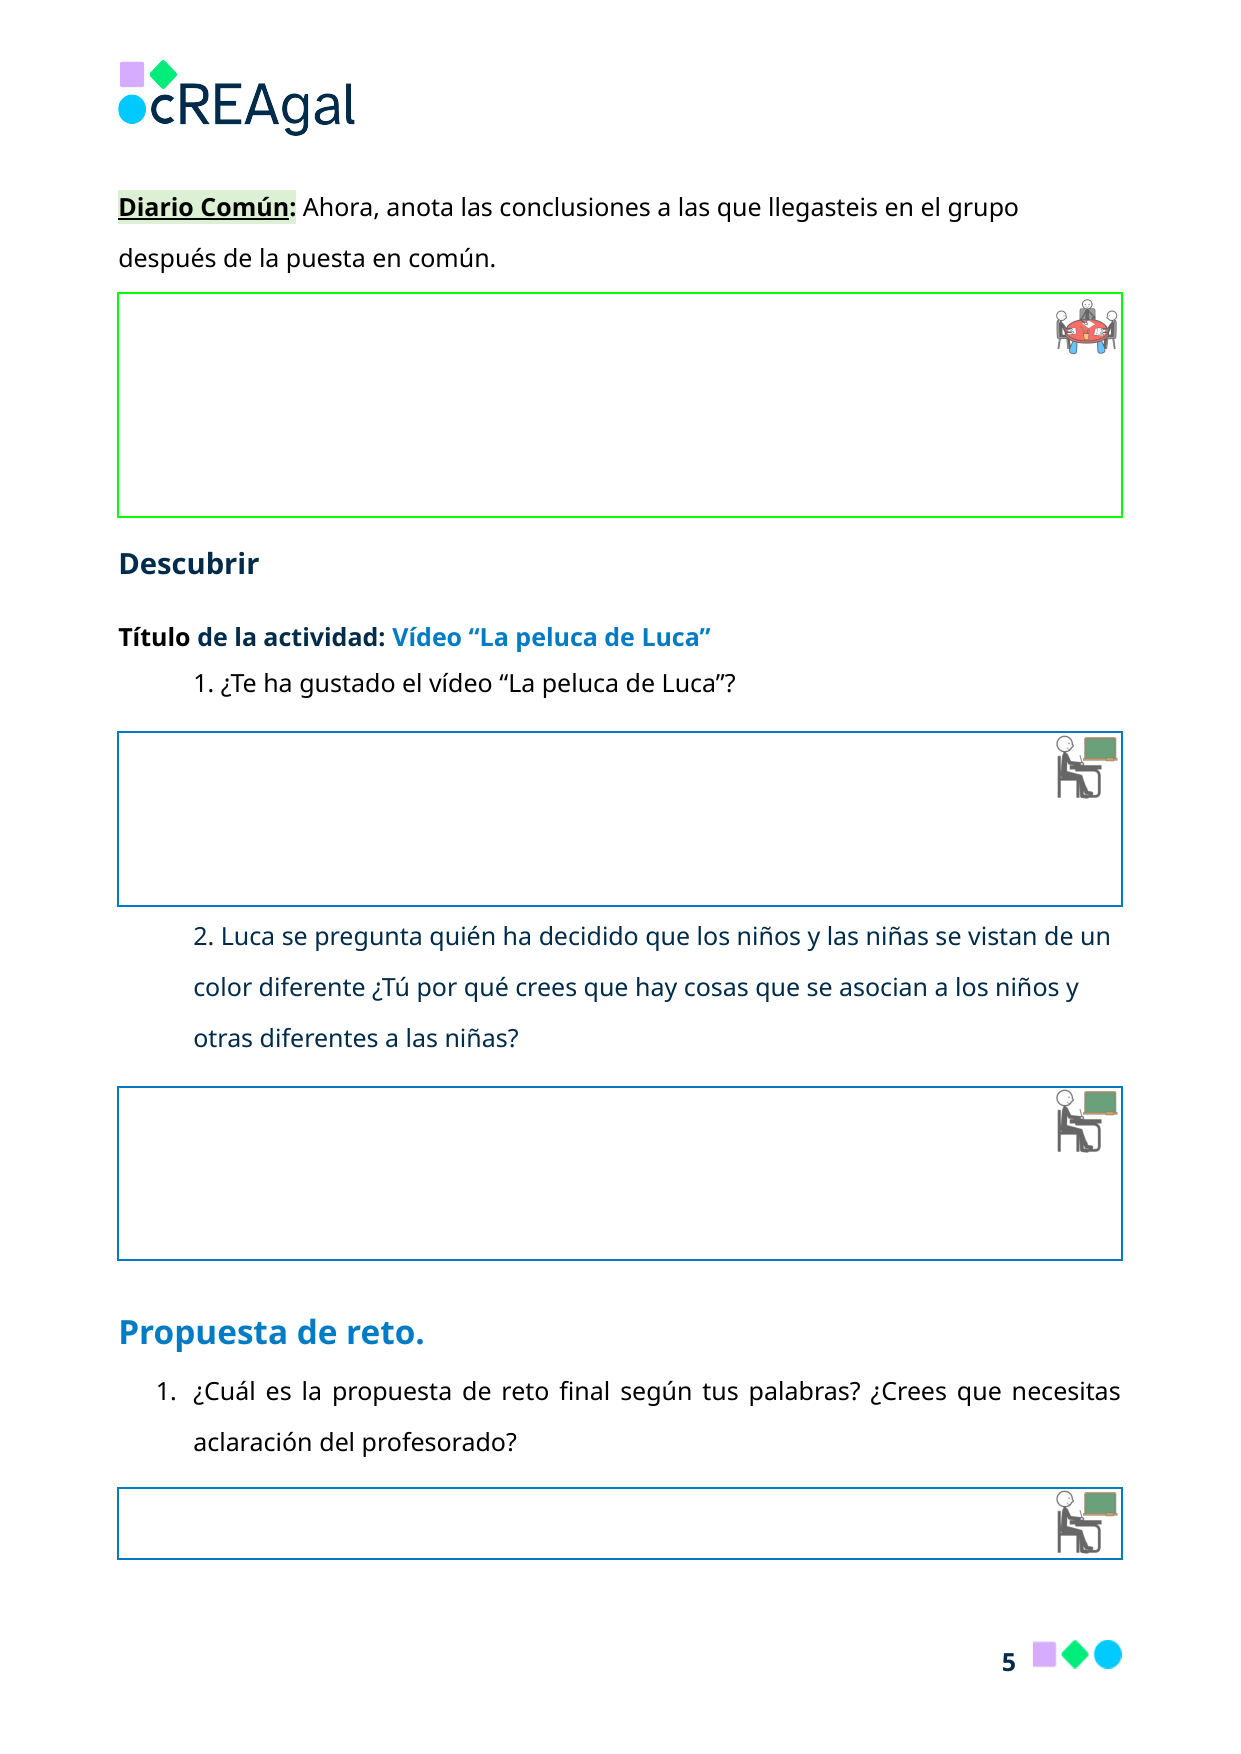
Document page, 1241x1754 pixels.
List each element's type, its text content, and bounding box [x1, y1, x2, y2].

list ¿Cuál es la propuesta de reto final según tus palabras? ¿Crees que necesitas aclaración del profesorado? [156, 1373, 1122, 1458]
table_header [119, 294, 1121, 516]
picture [118, 60, 355, 136]
table_header [119, 733, 1121, 904]
list 1. ¿Te ha gustado el vídeo “La peluca de Luca”? [156, 666, 1122, 699]
subtitle Título de la actividad: Vídeo “La peluca de Luca” [118, 620, 1122, 654]
subtitle Descubrir [118, 543, 1122, 583]
table_header [119, 1088, 1121, 1259]
table_header [119, 1489, 1121, 1558]
picture [1111, 1657, 1122, 1669]
picture [1032, 1640, 1105, 1669]
list 2. Luca se pregunta quién ha decidido que los niños y las niñas se vistan de un color diferente ¿Tú por qué crees que hay cosas que se asocian a los niños y otras diferentes a las niñas? [156, 918, 1122, 1054]
picture [1112, 1640, 1122, 1651]
subtitle Propuesta de reto. [118, 1309, 1122, 1354]
text Diario Común: Ahora, anota las conclusiones a las que llegasteis en el grupo después de la puesta en común. [118, 190, 1122, 275]
